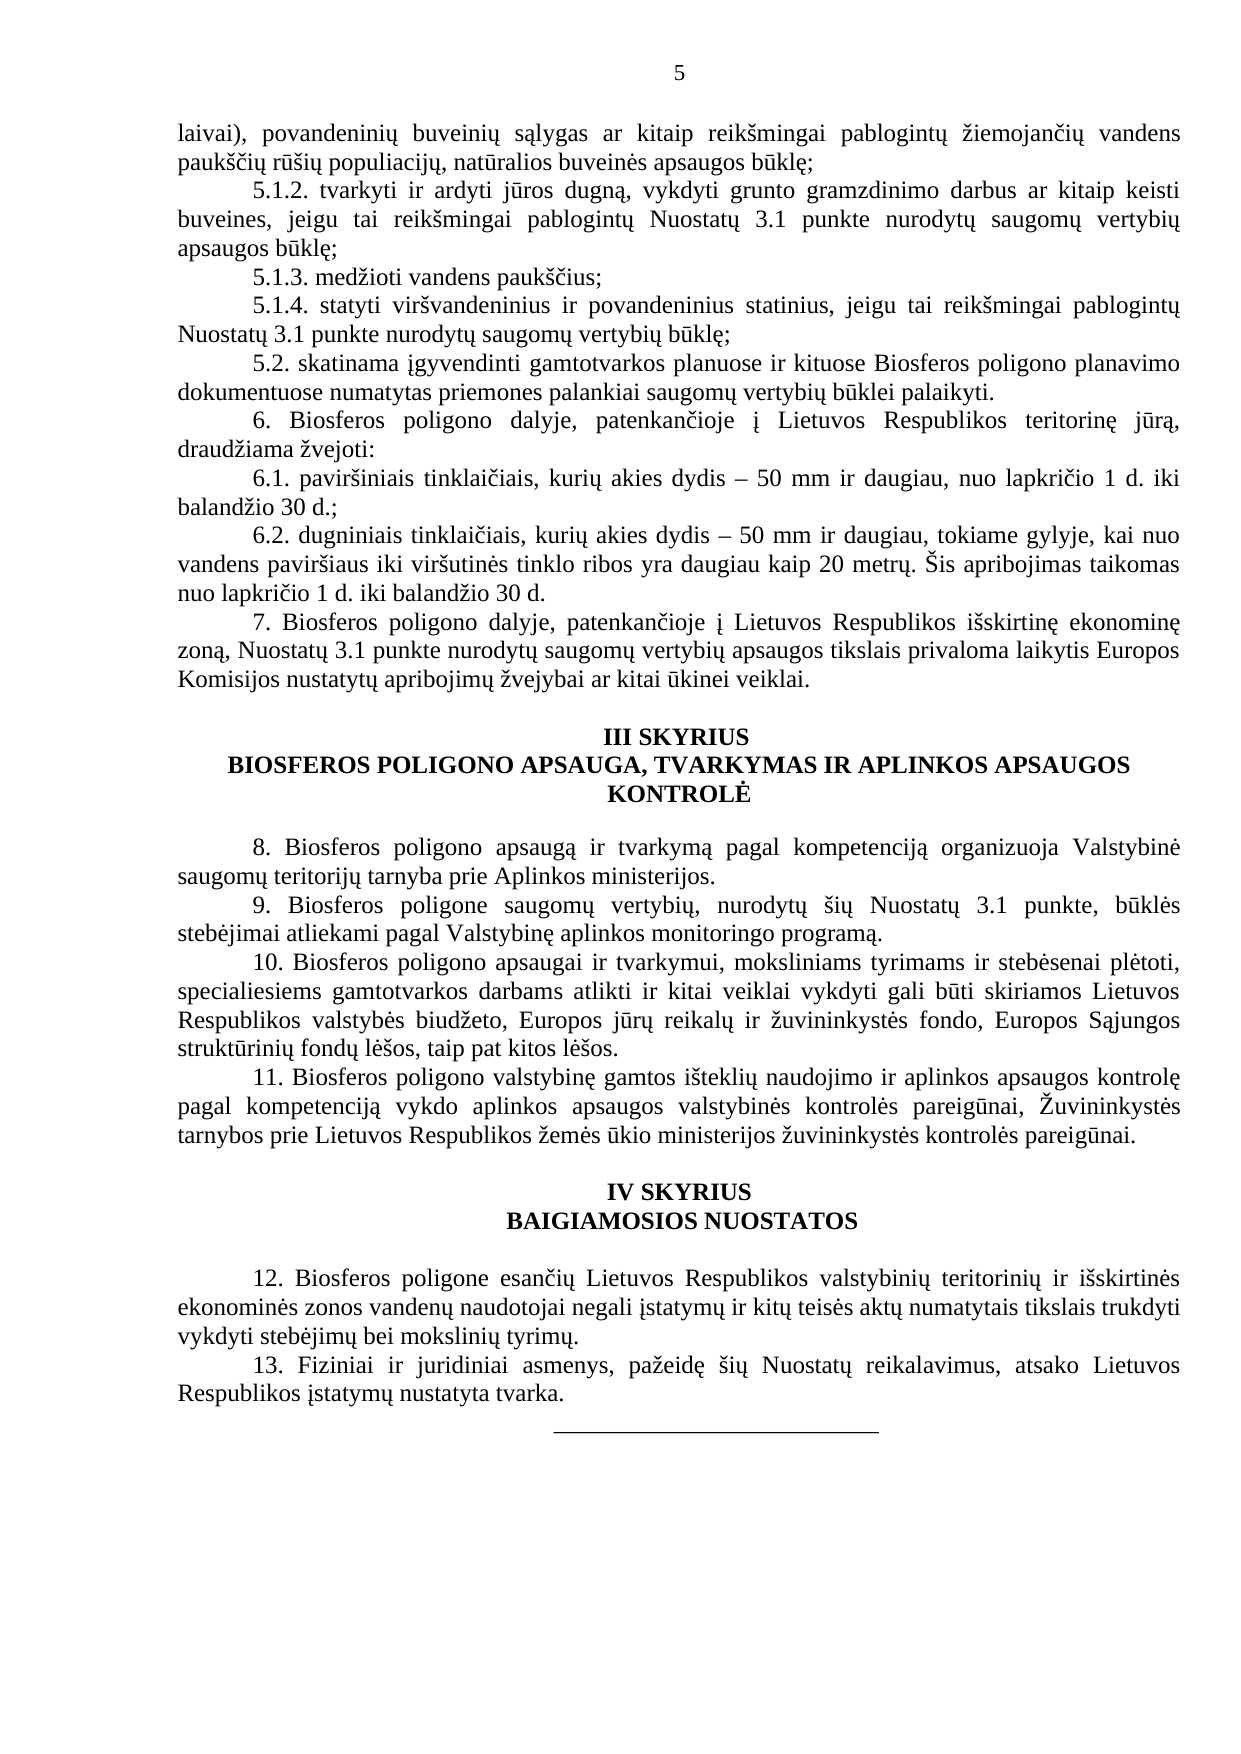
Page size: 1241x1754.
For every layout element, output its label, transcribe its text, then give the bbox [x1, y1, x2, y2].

text 6.2. dugniniais tinklaičiais, kurių akies dydis – 50 mm ir daugiau, tokiame gylyje, kai nuo vandens paviršiaus iki viršutinės tinklo ribos yra daugiau kaip 20 metrų. Šis apribojimas taikomas nuo lapkričio 1 d. iki balandžio 30 d. [177, 521, 1181, 607]
text 13. Fiziniai ir juridiniai asmenys, pažeidę šių Nuostatų reikalavimus, atsako Lietuvos Respublikos įstatymų nustatyta tvarka. [177, 1350, 1181, 1407]
text 5.1.3. medžioti vandens paukščius; [177, 262, 1181, 291]
text III SKYRIUS [177, 722, 1181, 751]
text BAIGIAMOSIOS NUOSTATOS [177, 1206, 1181, 1235]
text 11. Biosferos poligono valstybinę gamtos išteklių naudojimo ir aplinkos apsaugos kontrolę pagal kompetenciją vykdo aplinkos apsaugos valstybinės kontrolės pareigūnai, Žuvininkystės tarnybos prie Lietuvos Respublikos žemės ūkio ministerijos žuvininkystės kontrolės pareigūnai. [177, 1062, 1181, 1148]
text 6. Biosferos poligono dalyje, patenkančioje į Lietuvos Respublikos teritorinę jūrą, draudžiama žvejoti: [177, 406, 1181, 463]
text IV SKYRIUS [177, 1177, 1181, 1206]
text 10. Biosferos poligono apsaugai ir tvarkymui, moksliniams tyrimams ir stebėsenai plėtoti, specialiesiems gamtotvarkos darbams atlikti ir kitai veiklai vykdyti gali būti skiriamos Lietuvos Respublikos valstybės biudžeto, Europos jūrų reikalų ir žuvininkystės fondo, Europos Sąjungos struktūrinių fondų lėšos, taip pat kitos lėšos. [177, 947, 1181, 1062]
text 5.1.4. statyti viršvandeninius ir povandeninius statinius, jeigu tai reikšmingai pablogintų Nuostatų 3.1 punkte nurodytų saugomų vertybių būklę; [177, 291, 1181, 348]
text 5.2. skatinama įgyvendinti gamtotvarkos planuose ir kituose Biosferos poligono planavimo dokumentuose numatytas priemones palankiai saugomų vertybių būklei palaikyti. [177, 348, 1181, 406]
text 9. Biosferos poligone saugomų vertybių, nurodytų šių Nuostatų 3.1 punkte, būklės stebėjimai atliekami pagal Valstybinę aplinkos monitoringo programą. [177, 890, 1181, 947]
text 5.1.2. tvarkyti ir ardyti jūros dugną, vykdyti grunto gramzdinimo darbus ar kitaip keisti buveines, jeigu tai reikšmingai pablogintų Nuostatų 3.1 punkte nurodytų saugomų vertybių apsaugos būklę; [177, 176, 1181, 262]
text 8. Biosferos poligono apsaugą ir tvarkymą pagal kompetenciją organizuoja Valstybinė saugomų teritorijų tarnyba prie Aplinkos ministerijos. [177, 832, 1181, 890]
text 6.1. paviršiniais tinklaičiais, kurių akies dydis – 50 mm ir daugiau, nuo lapkričio 1 d. iki balandžio 30 d.; [177, 463, 1181, 521]
text 7. Biosferos poligono dalyje, patenkančioje į Lietuvos Respublikos išskirtinę ekonominę zoną, Nuostatų 3.1 punkte nurodytų saugomų vertybių apsaugos tikslais privaloma laikytis Europos Komisijos nustatytų apribojimų žvejybai ar kitai ūkinei veiklai. [177, 607, 1181, 693]
text __________________________ [177, 1407, 1181, 1436]
text 12. Biosferos poligone esančių Lietuvos Respublikos valstybinių teritorinių ir išskirtinės ekonominės zonos vandenų naudotojai negali įstatymų ir kitų teisės aktų numatytais tikslais trukdyti vykdyti stebėjimų bei mokslinių tyrimų. [177, 1263, 1181, 1350]
text BIOSFEROS POLIGONO APSAUGA, TVARKYMAS IR APLINKOS APSAUGOS KONTROLĖ [177, 751, 1181, 808]
text laivai), povandeninių buveinių sąlygas ar kitaip reikšmingai pablogintų žiemojančių vandens paukščių rūšių populiacijų, natūralios buveinės apsaugos būklę; [177, 118, 1181, 176]
